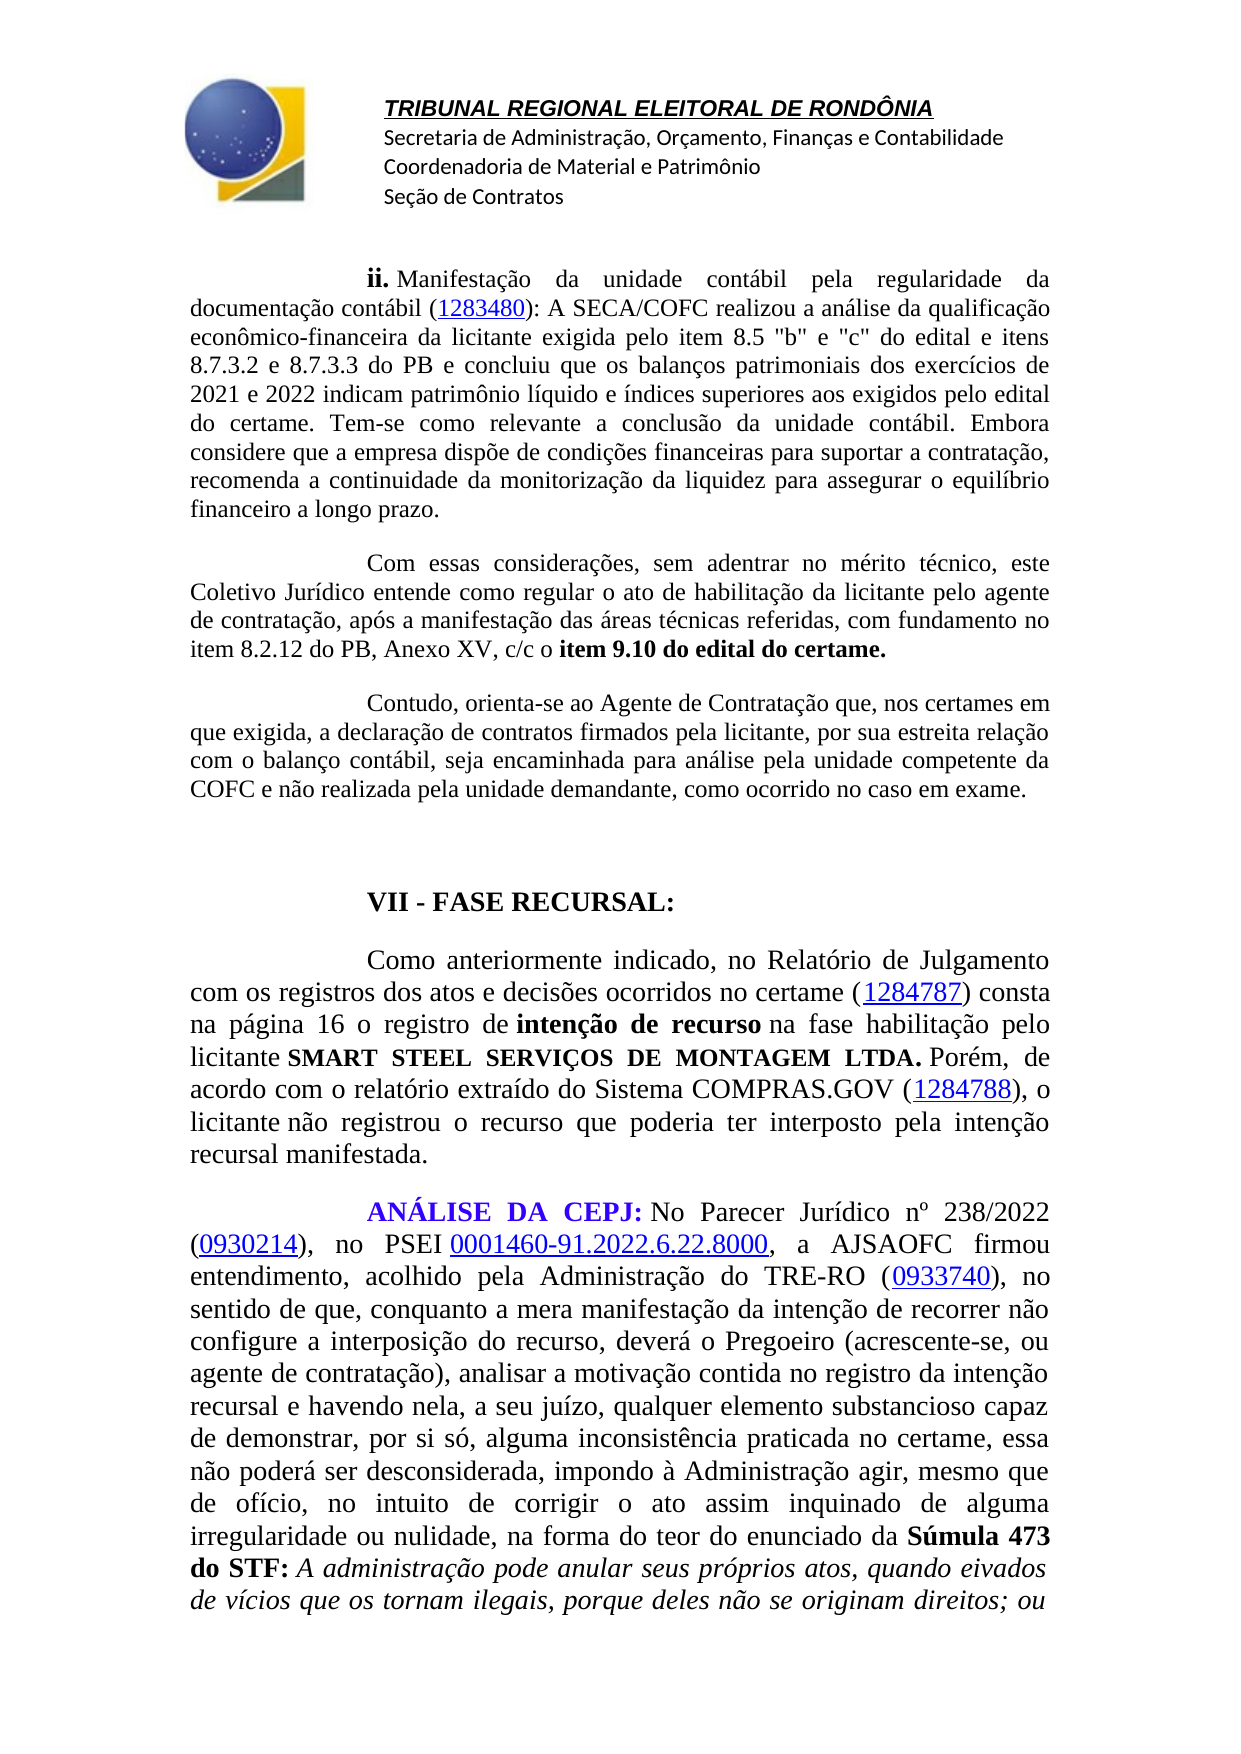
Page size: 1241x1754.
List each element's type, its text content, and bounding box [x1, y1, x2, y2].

text ii. Manifestação da unidade contábil pela regularidade da documentação contábil (1283480): A SECA/COFC realizou a análise da qualificação econômico-financeira da licitante exigida pelo item 8.5 "b" e "c" do edital e itens 8.7.3.2 e 8.7.3.3 do PB e concluiu que os balanços patrimoniais dos exercícios de 2021 e 2022 indicam patrimônio líquido e índices superiores aos exigidos pelo edital do certame. Tem-se como relevante a conclusão da unidade contábil. Embora considere que a empresa dispõe de condições financeiras para suportar a contratação, recomenda a continuidade da monitorização da liquidez para assegurar o equilíbrio financeiro a longo prazo. [190, 261, 1051, 523]
text Com essas considerações, sem adentrar no mérito técnico, este Coletivo Jurídico entende como regular o ato de habilitação da licitante pelo agente de contratação, após a manifestação das áreas técnicas referidas, com fundamento no item 8.2.12 do PB, Anexo XV, c/c o item 9.10 do edital do certame. [190, 548, 1051, 663]
text ANÁLISE DA CEPJ: No Parecer Jurídico nº 238/2022 (0930214), no PSEI 0001460-91.2022.6.22.8000, a AJSAOFC firmou entendimento, acolhido pela Administração do TRE-RO (0933740), no sentido de que, conquanto a mera manifestação da intenção de recorrer não configure a interposição do recurso, deverá o Pregoeiro (acrescente-se, ou agente de contratação), analisar a motivação contida no registro da intenção recursal e havendo nela, a seu juízo, qualquer elemento substancioso capaz de demonstrar, por si só, alguma inconsistência praticada no certame, essa não poderá ser desconsiderada, impondo à Administração agir, mesmo que de ofício, no intuito de corrigir o ato assim inquinado de alguma irregularidade ou nulidade, na forma do teor do enunciado da Súmula 473 do STF: A administração pode anular seus próprios atos, quando eivados de vícios que os tornam ilegais, porque deles não se originam direitos; ou [190, 1194, 1051, 1616]
text VII - FASE RECURSAL: [190, 885, 1051, 918]
text Contudo, orienta-se ao Agente de Contratação que, nos certames em que exigida, a declaração de contratos firmados pela licitante, por sua estreita relação com o balanço contábil, seja encaminhada para análise pela unidade competente da COFC e não realizada pela unidade demandante, como ocorrido no caso em exame. [190, 688, 1051, 803]
text Como anteriormente indicado, no Relatório de Julgamento com os registros dos atos e decisões ocorridos no certame (1284787) consta na página 16 o registro de intenção de recurso na fase habilitação pelo licitante SMART STEEL SERVIÇOS DE MONTAGEM LTDA. Porém, de acordo com o relatório extraído do Sistema COMPRAS.GOV (1284788), o licitante não registrou o recurso que poderia ter interposto pela intenção recursal manifestada. [190, 943, 1051, 1169]
